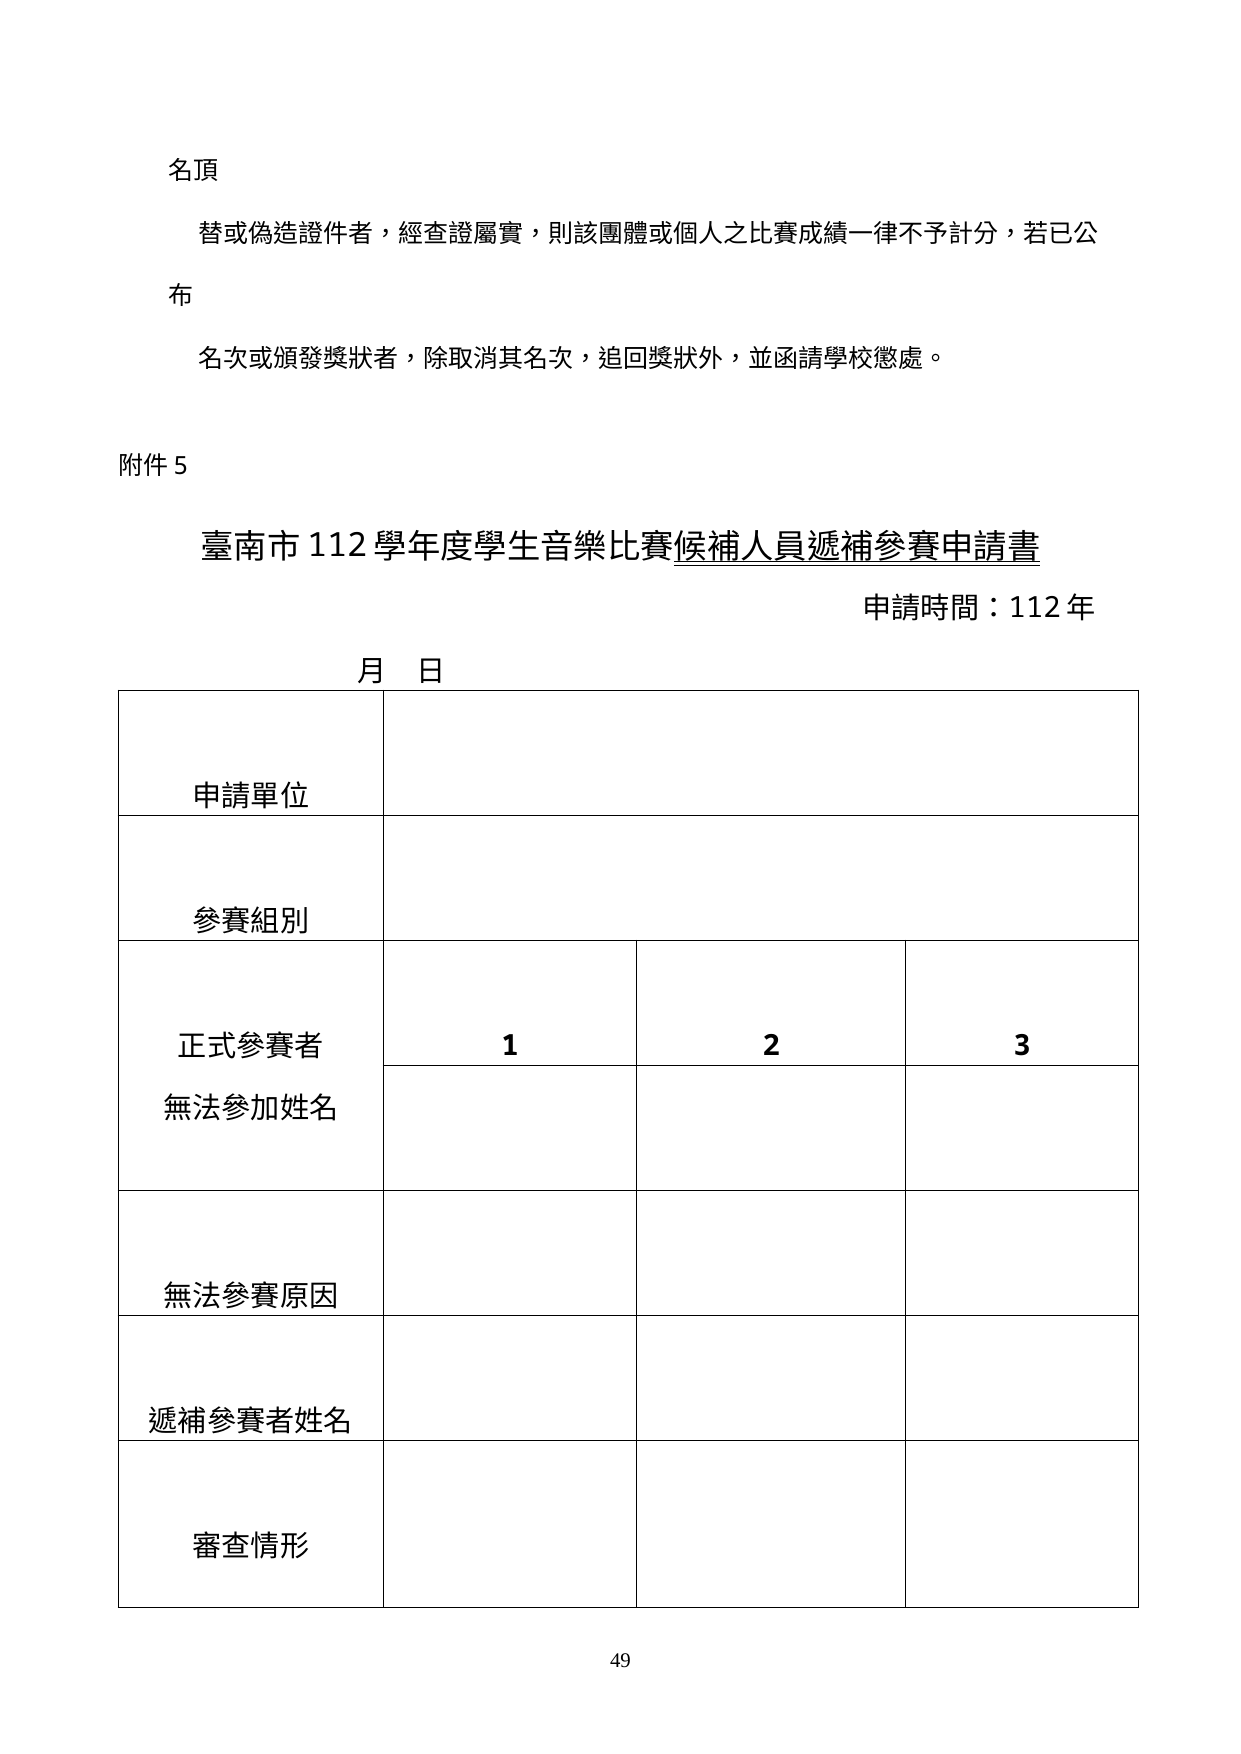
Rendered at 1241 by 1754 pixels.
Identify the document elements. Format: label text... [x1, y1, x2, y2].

table_cell [384, 1066, 636, 1189]
table_cell [384, 1316, 636, 1439]
table_cell 2 [637, 941, 905, 1064]
text 申請時間：112年 月 日 [118, 564, 1122, 689]
table_cell [637, 1066, 905, 1189]
table_cell 參賽組別 [119, 816, 383, 939]
table_cell 3 [906, 941, 1138, 1064]
table_cell [637, 1441, 905, 1607]
table_cell [384, 816, 1138, 939]
table_cell [384, 1441, 636, 1607]
table_cell [906, 1441, 1138, 1607]
table_cell [906, 1316, 1138, 1439]
table_header [384, 691, 1138, 814]
table_cell 無法參賽原因 [119, 1191, 383, 1314]
table_cell 審查情形 [119, 1441, 383, 1607]
text 名次或頒發獎狀者，除取消其名次，追回獎狀外，並函請學校懲處。 [168, 314, 1122, 377]
table_cell [906, 1191, 1138, 1314]
text 附件5 [118, 445, 1122, 481]
text 名頂 [168, 127, 1122, 189]
text 臺南市112學年度學生音樂比賽候補人員遞補參賽申請書 [118, 502, 1122, 564]
table_cell [384, 1191, 636, 1314]
table_cell [637, 1191, 905, 1314]
table_cell [906, 1066, 1138, 1189]
table_cell 1 [384, 941, 636, 1064]
table_cell 遞補參賽者姓名 [119, 1316, 383, 1439]
text 替或偽造證件者，經查證屬實，則該團體或個人之比賽成績一律不予計分，若已公布 [168, 189, 1122, 314]
table_header 申請單位 [119, 691, 383, 814]
table_cell 正式參賽者 無法參加姓名 [119, 941, 383, 1189]
table_cell [637, 1316, 905, 1439]
